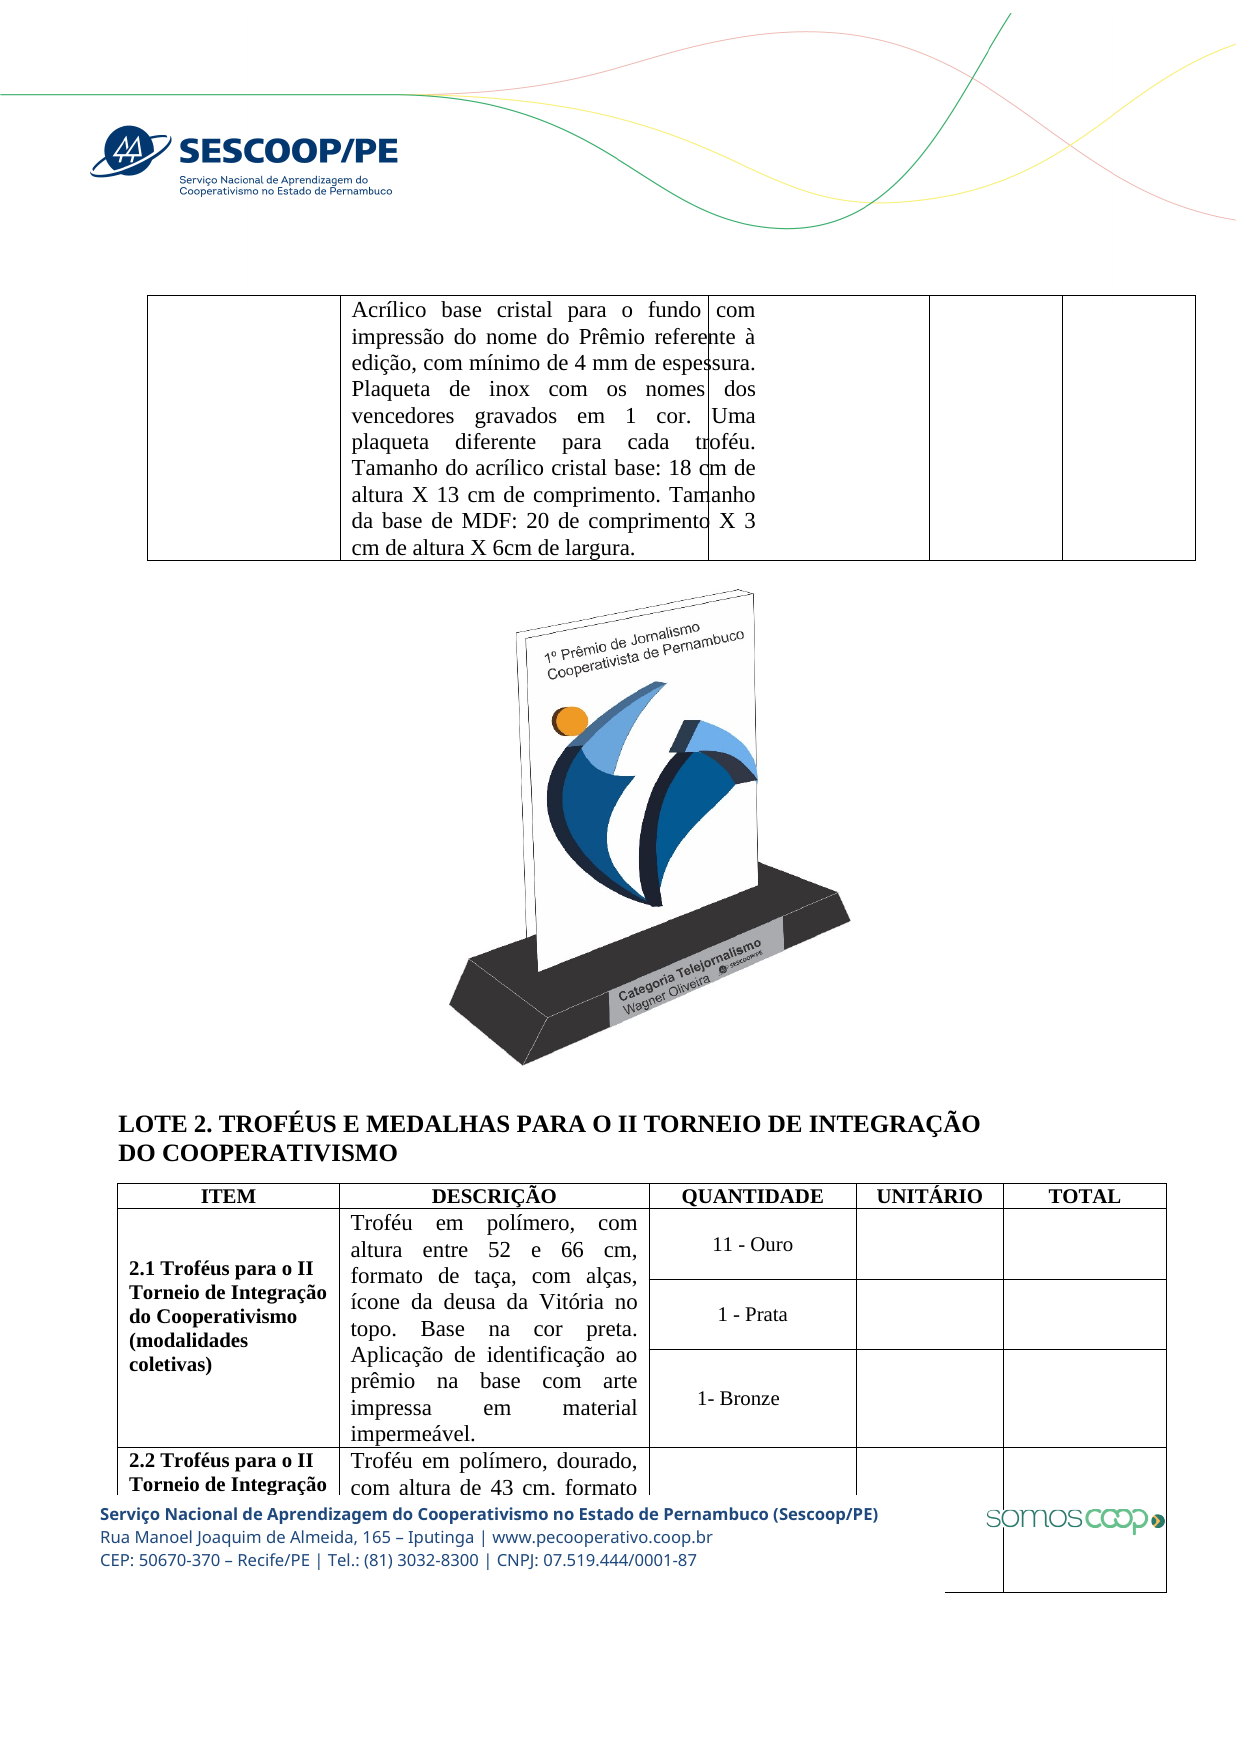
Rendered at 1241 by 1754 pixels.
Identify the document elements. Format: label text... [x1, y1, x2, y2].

table_cell 5 [709, 309, 929, 560]
table_cell [1063, 309, 1195, 560]
table_cell 1 - Prata [650, 1280, 856, 1349]
table_cell [857, 1350, 1003, 1447]
table_cell Troféu com base na cor preta; desenho principal em acrílico pintado em laranja e dois tons de azul. Peças do ícone do prêmio com, no mínimo, 3 mm de espessura. Acrílico base cristal para o fundo com impressão do nome do Prêmio referente à edição, com mínimo de 4 mm de espessura. Plaqueta de inox com os nomes dos vencedores gravados em 1 cor. Uma plaqueta diferente para cada troféu. Tamanho do acrílico cristal base: 18 cm de altura X 13 cm de comprimento. Tamanho da base de MDF: 20 de comprimento X 3 cm de altura X 6cm de largura. [341, 309, 708, 560]
table_cell 11 - Ouro [650, 1448, 856, 1495]
table_cell 2.1 Troféus para o II Torneio de Integração do Cooperativismo (modalidades coletivas) [118, 1209, 339, 1447]
table_cell Troféus para o Prêmio de Jornalismo [148, 309, 340, 560]
table_cell Troféu em polímero, com altura entre 52 e 66 cm, formato de taça, com alças, ícone da deusa da Vitória no topo. Base na cor preta. Aplicação de identificação ao prêmio na base com arte impressa em material impermeável. [340, 1209, 649, 1447]
table_cell [1004, 1280, 1166, 1349]
table_cell Troféu em polímero, dourado, com altura de 43 cm, formato de taça, com alças, ícones alusivos às modalidades e à deusa da Vitória no topo (conforme escolha do Sescoop/PE). Base na cor preta. Aplicação de identificação ao prêmio na base com arte impermeável. [340, 1448, 649, 1495]
table_cell [930, 309, 1062, 560]
table_cell 2.2 Troféus para o II Torneio de Integração do Cooperativismo (modalidades individuais) [118, 1448, 339, 1495]
table_cell [1004, 1448, 1166, 1592]
text LOTE 2. TROFÉUS E MEDALHAS PARA O II TORNEIO DE INTEGRAÇÃO DO COOPERATIVISMO [118, 1109, 1122, 1167]
table_header QUANTIDADE [650, 1184, 856, 1208]
table_cell [857, 1209, 1003, 1279]
table_cell 1- Bronze [650, 1350, 856, 1447]
table_header TOTAL [1004, 1184, 1166, 1208]
table_cell 5 [729, 309, 735, 316]
table_cell 11 - Ouro [650, 1209, 856, 1279]
table_cell [857, 1448, 1003, 1592]
table_header ITEM [118, 1184, 339, 1208]
table_cell [857, 1280, 1003, 1349]
table_cell [1004, 1350, 1166, 1447]
table_header UNITÁRIO [857, 1184, 1003, 1208]
table_cell [1004, 1209, 1166, 1279]
table_header DESCRIÇÃO [340, 1184, 649, 1208]
